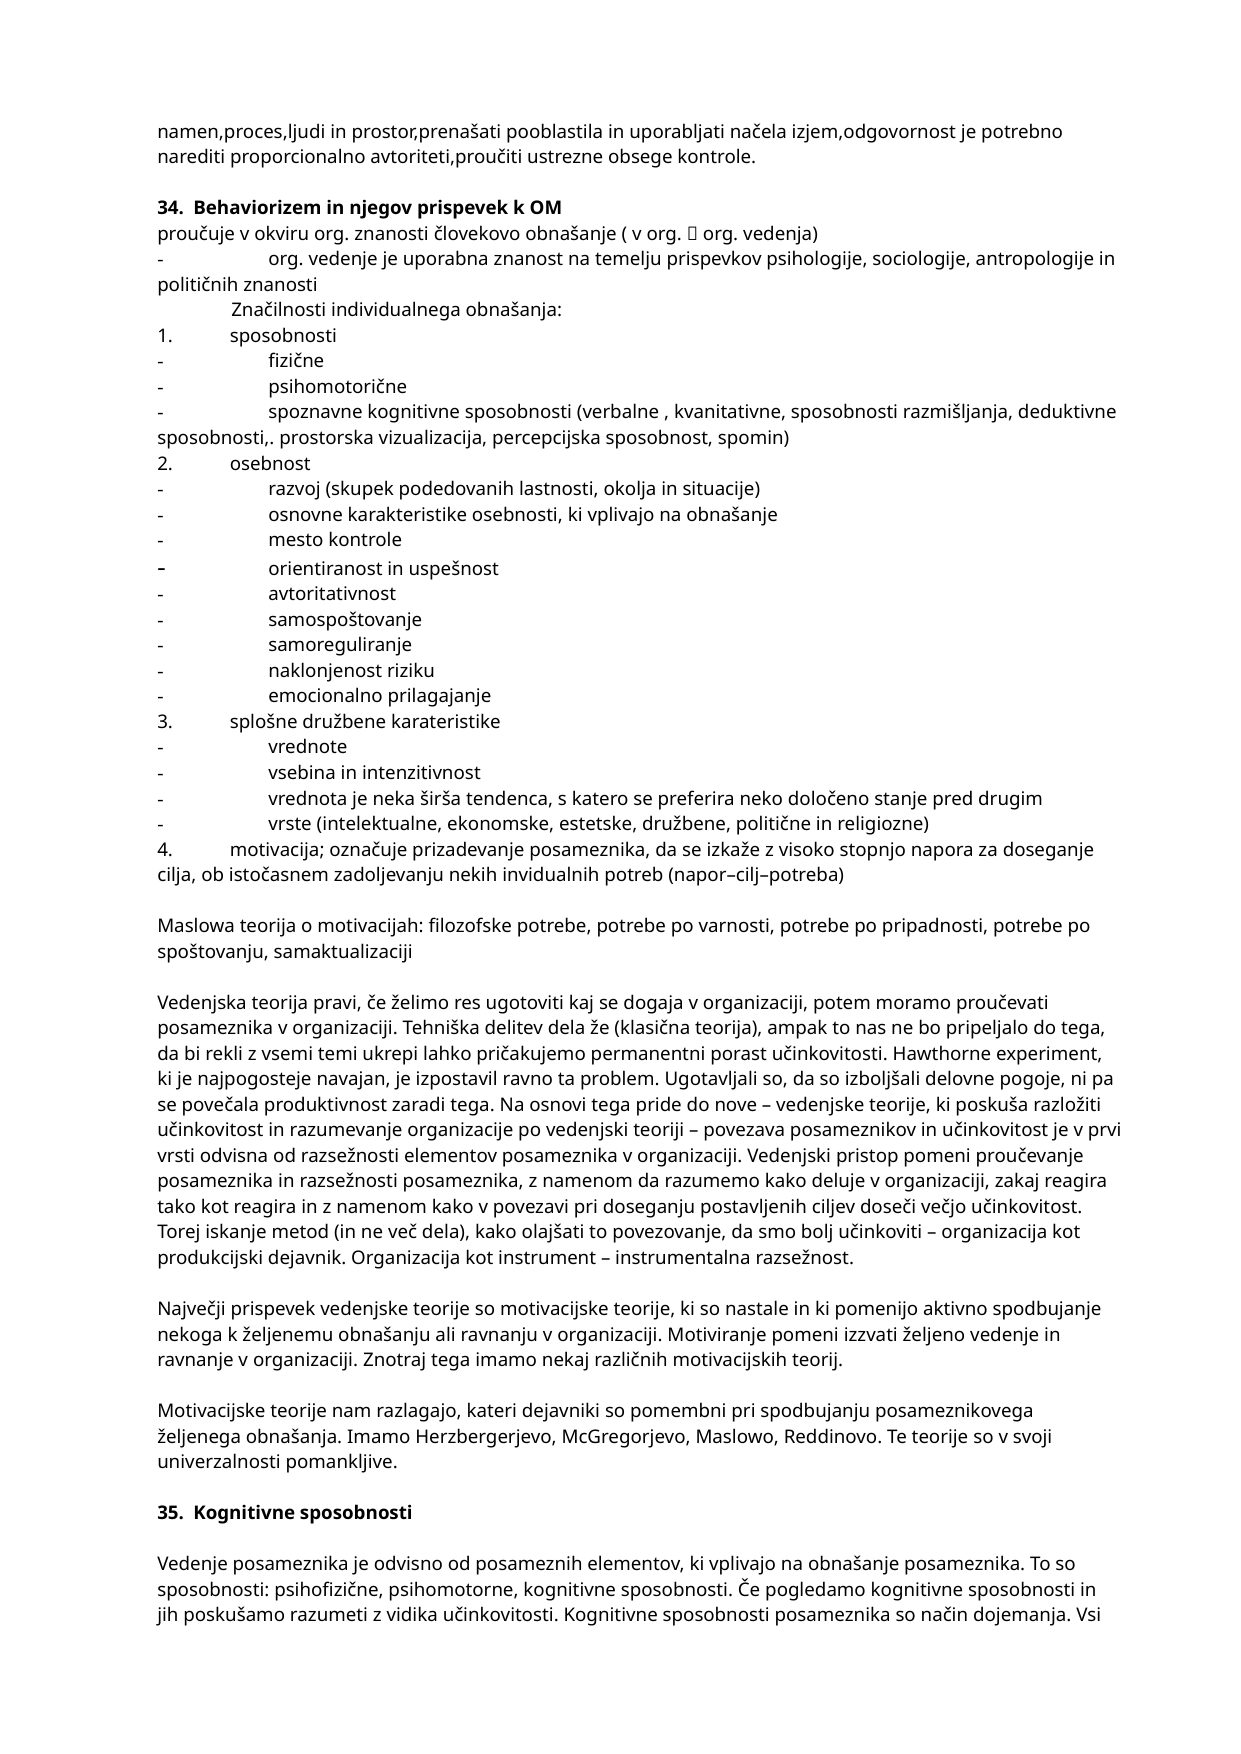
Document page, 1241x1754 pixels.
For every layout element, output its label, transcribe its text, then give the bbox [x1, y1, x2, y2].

list osnovne karakteristike osebnosti, ki vplivajo na obnašanje [157, 501, 1122, 526]
text Motivacijske teorije nam razlagajo, kateri dejavniki so pomembni pri spodbujanju posameznikovega željenega obnašanja. Imamo Herzbergerjevo, McGregorjevo, Maslowo, Reddinovo. Te teorije so v svoji univerzalnosti pomankljive. [157, 1397, 1122, 1474]
list orientiranost in uspešnost [157, 552, 1122, 581]
list samoreguliranje [157, 632, 1122, 657]
list Kognitivne sposobnosti [157, 1499, 1122, 1525]
list emocionalno prilagajanje [157, 683, 1122, 708]
list vrednote [157, 734, 1122, 759]
list org. vedenje je uporabna znanost na temelju prispevkov psihologije, sociologije, antropologije in političnih znanosti [157, 246, 1122, 297]
list vrste (intelektualne, ekonomske, estetske, družbene, politične in religiozne) [157, 810, 1122, 836]
list mesto kontrole [157, 526, 1122, 552]
text Vedenje posameznika je odvisno od posameznih elementov, ki vplivajo na obnašanje posameznika. To so sposobnosti: psihofizične, psihomotorne, kognitivne sposobnosti. Če pogledamo kognitivne sposobnosti in jih poskušamo razumeti z vidika učinkovitosti. Kognitivne sposobnosti posameznika so način dojemanja. Vsi [157, 1551, 1122, 1627]
text namen,proces,ljudi in prostor,prenašati pooblastila in uporabljati načela izjem,odgovornost je potrebno narediti proporcionalno avtoriteti,proučiti ustrezne obsege kontrole. [157, 118, 1122, 169]
list avtoritativnost [157, 581, 1122, 606]
text Značilnosti individualnega obnašanja: [157, 297, 1122, 322]
list naklonjenost riziku [157, 657, 1122, 683]
list samospoštovanje [157, 606, 1122, 632]
list osebnost [157, 450, 1122, 475]
text Maslowa teorija o motivacijah: filozofske potrebe, potrebe po varnosti, potrebe po pripadnosti, potrebe po spoštovanju, samaktualizaciji [157, 912, 1122, 963]
list psihomotorične [157, 373, 1122, 399]
list fizične [157, 348, 1122, 373]
list motivacija; označuje prizadevanje posameznika, da se izkaže z visoko stopnjo napora za doseganje cilja, ob istočasnem zadoljevanju nekih invidualnih potreb (napor–cilj–potreba) [157, 836, 1122, 887]
list sposobnosti [157, 322, 1122, 348]
text proučuje v okviru org. znanosti človekovo obnašanje ( v org.  org. vedenja) [157, 220, 1122, 246]
list razvoj (skupek podedovanih lastnosti, okolja in situacije) [157, 475, 1122, 501]
text Vedenjska teorija pravi, če želimo res ugotoviti kaj se dogaja v organizaciji, potem moramo proučevati posameznika v organizaciji. Tehniška delitev dela že (klasična teorija), ampak to nas ne bo pripeljalo do tega, da bi rekli z vsemi temi ukrepi lahko pričakujemo permanentni porast učinkovitosti. Hawthorne experiment, ki je najpogosteje navajan, je izpostavil ravno ta problem. Ugotavljali so, da so izboljšali delovne pogoje, ni pa se povečala produktivnost zaradi tega. Na osnovi tega pride do nove – vedenjske teorije, ki poskuša razložiti učinkovitost in razumevanje organizacije po vedenjski teoriji – povezava posameznikov in učinkovitost je v prvi vrsti odvisna od razsežnosti elementov posameznika v organizaciji. Vedenjski pristop pomeni proučevanje posameznika in razsežnosti posameznika, z namenom da razumemo kako deluje v organizaciji, zakaj reagira tako kot reagira in z namenom kako v povezavi pri doseganju postavljenih ciljev doseči večjo učinkovitost. Torej iskanje metod (in ne več dela), kako olajšati to povezovanje, da smo bolj učinkoviti – organizacija kot produkcijski dejavnik. Organizacija kot instrument – instrumentalna razsežnost. [157, 989, 1122, 1270]
list Behaviorizem in njegov prispevek k OM [157, 195, 1122, 220]
list spoznavne kognitivne sposobnosti (verbalne , kvanitativne, sposobnosti razmišljanja, deduktivne sposobnosti,. prostorska vizualizacija, percepcijska sposobnost, spomin) [157, 399, 1122, 450]
text Največji prispevek vedenjske teorije so motivacijske teorije, ki so nastale in ki pomenijo aktivno spodbujanje nekoga k željenemu obnašanju ali ravnanju v organizaciji. Motiviranje pomeni izzvati željeno vedenje in ravnanje v organizaciji. Znotraj tega imamo nekaj različnih motivacijskih teorij. [157, 1295, 1122, 1372]
list vrednota je neka širša tendenca, s katero se preferira neko določeno stanje pred drugim [157, 785, 1122, 810]
list splošne družbene karateristike [157, 708, 1122, 734]
list vsebina in intenzitivnost [157, 759, 1122, 785]
